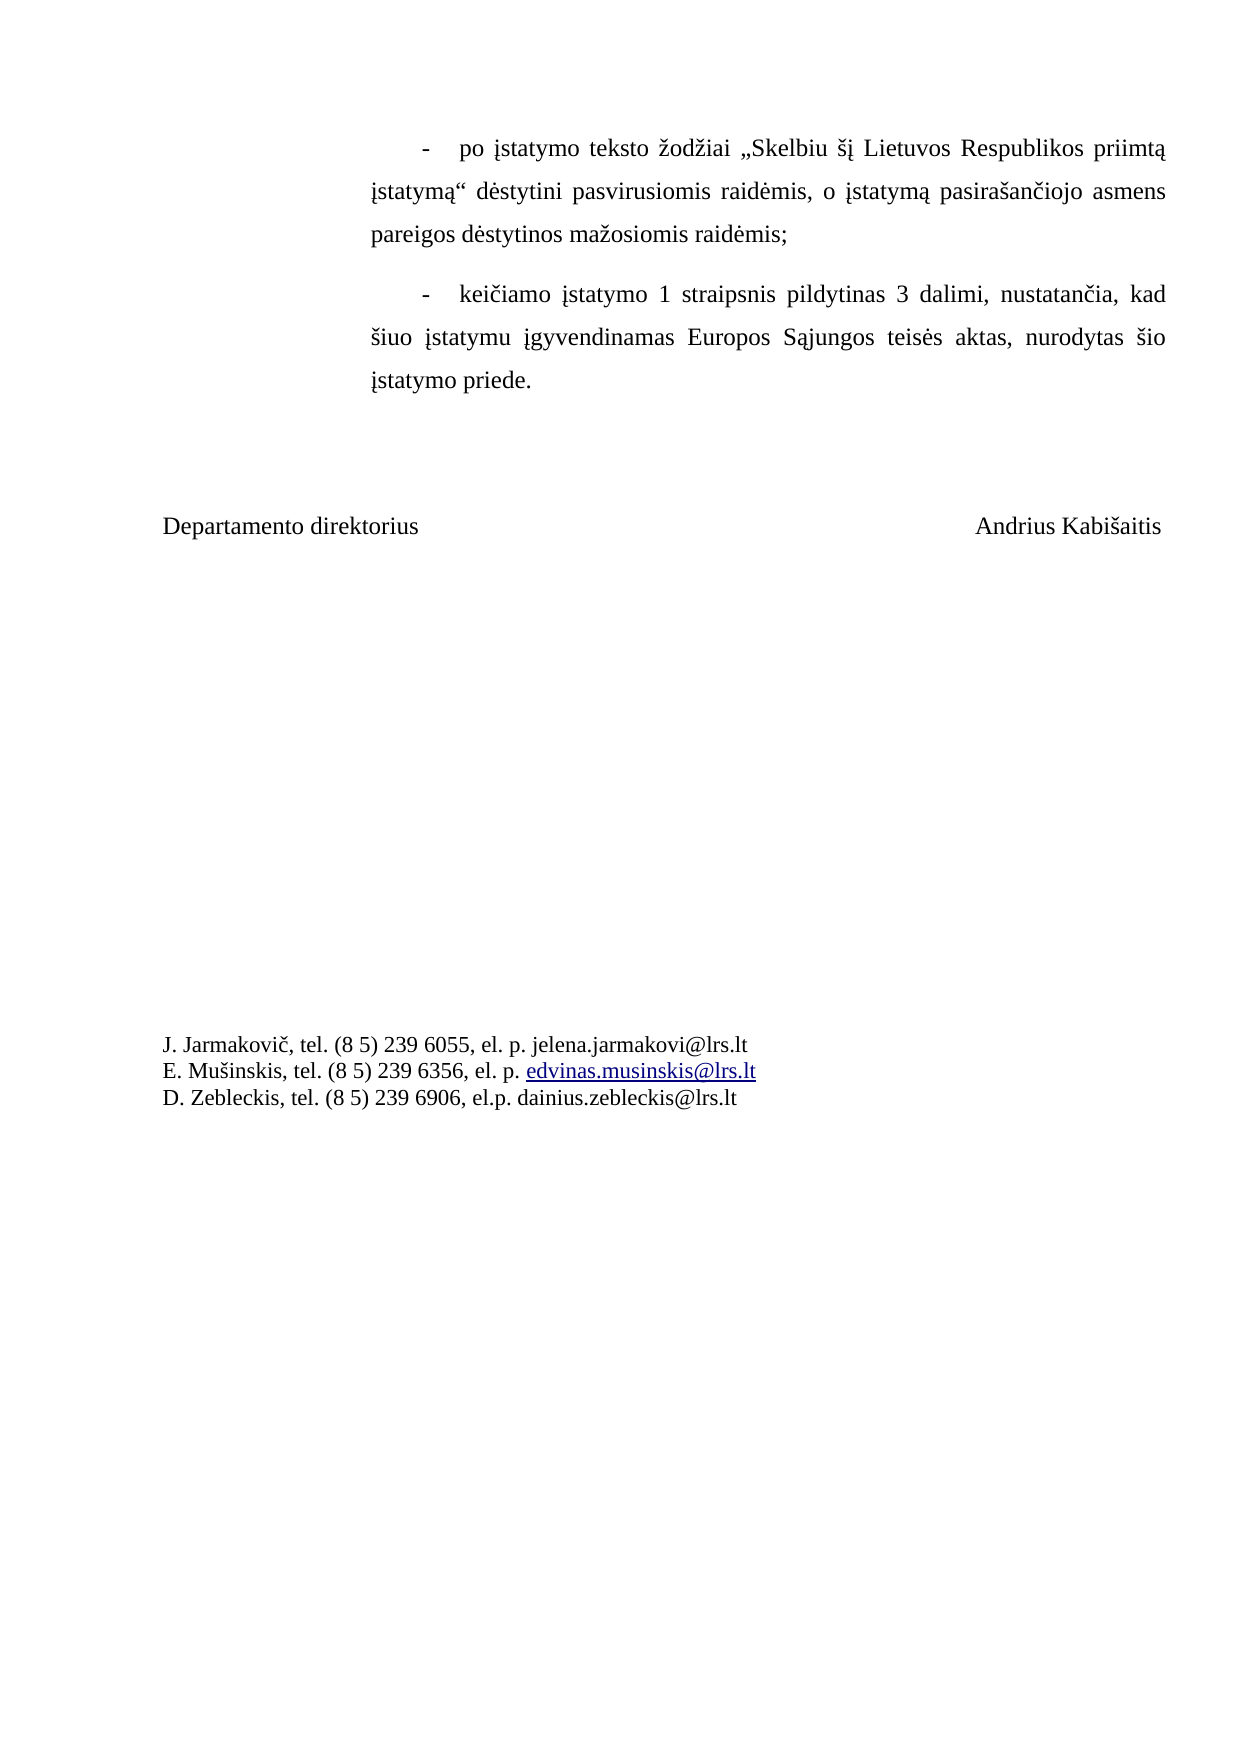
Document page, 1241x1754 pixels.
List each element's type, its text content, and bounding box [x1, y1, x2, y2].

text E. Mušinskis, tel. (8 5) 239 6356, el. p. edvinas.musinskis@lrs.lt [162, 1057, 1167, 1084]
text J. Jarmakovič, tel. (8 5) 239 6055, el. p. jelena.jarmakovi@lrs.lt [162, 1031, 1167, 1057]
list keičiamo įstatymo 1 straipsnis pildytinas 3 dalimi, nustatančia, kad šiuo įstatymu įgyvendinamas Europos Sąjungos teisės aktas, nurodytas šio įstatymo priede. [333, 279, 1167, 394]
list po įstatymo teksto žodžiai „Skelbiu šį Lietuvos Respublikos priimtą įstatymą“ dėstytini pasvirusiomis raidėmis, o įstatymą pasirašančiojo asmens pareigos dėstytinos mažosiomis raidėmis; [333, 133, 1167, 248]
text D. Zebleckis, tel. (8 5) 239 6906, el.p. dainius.zebleckis@lrs.lt [162, 1084, 1167, 1110]
text Departamento direktorius Andrius Kabišaitis [162, 511, 1167, 540]
